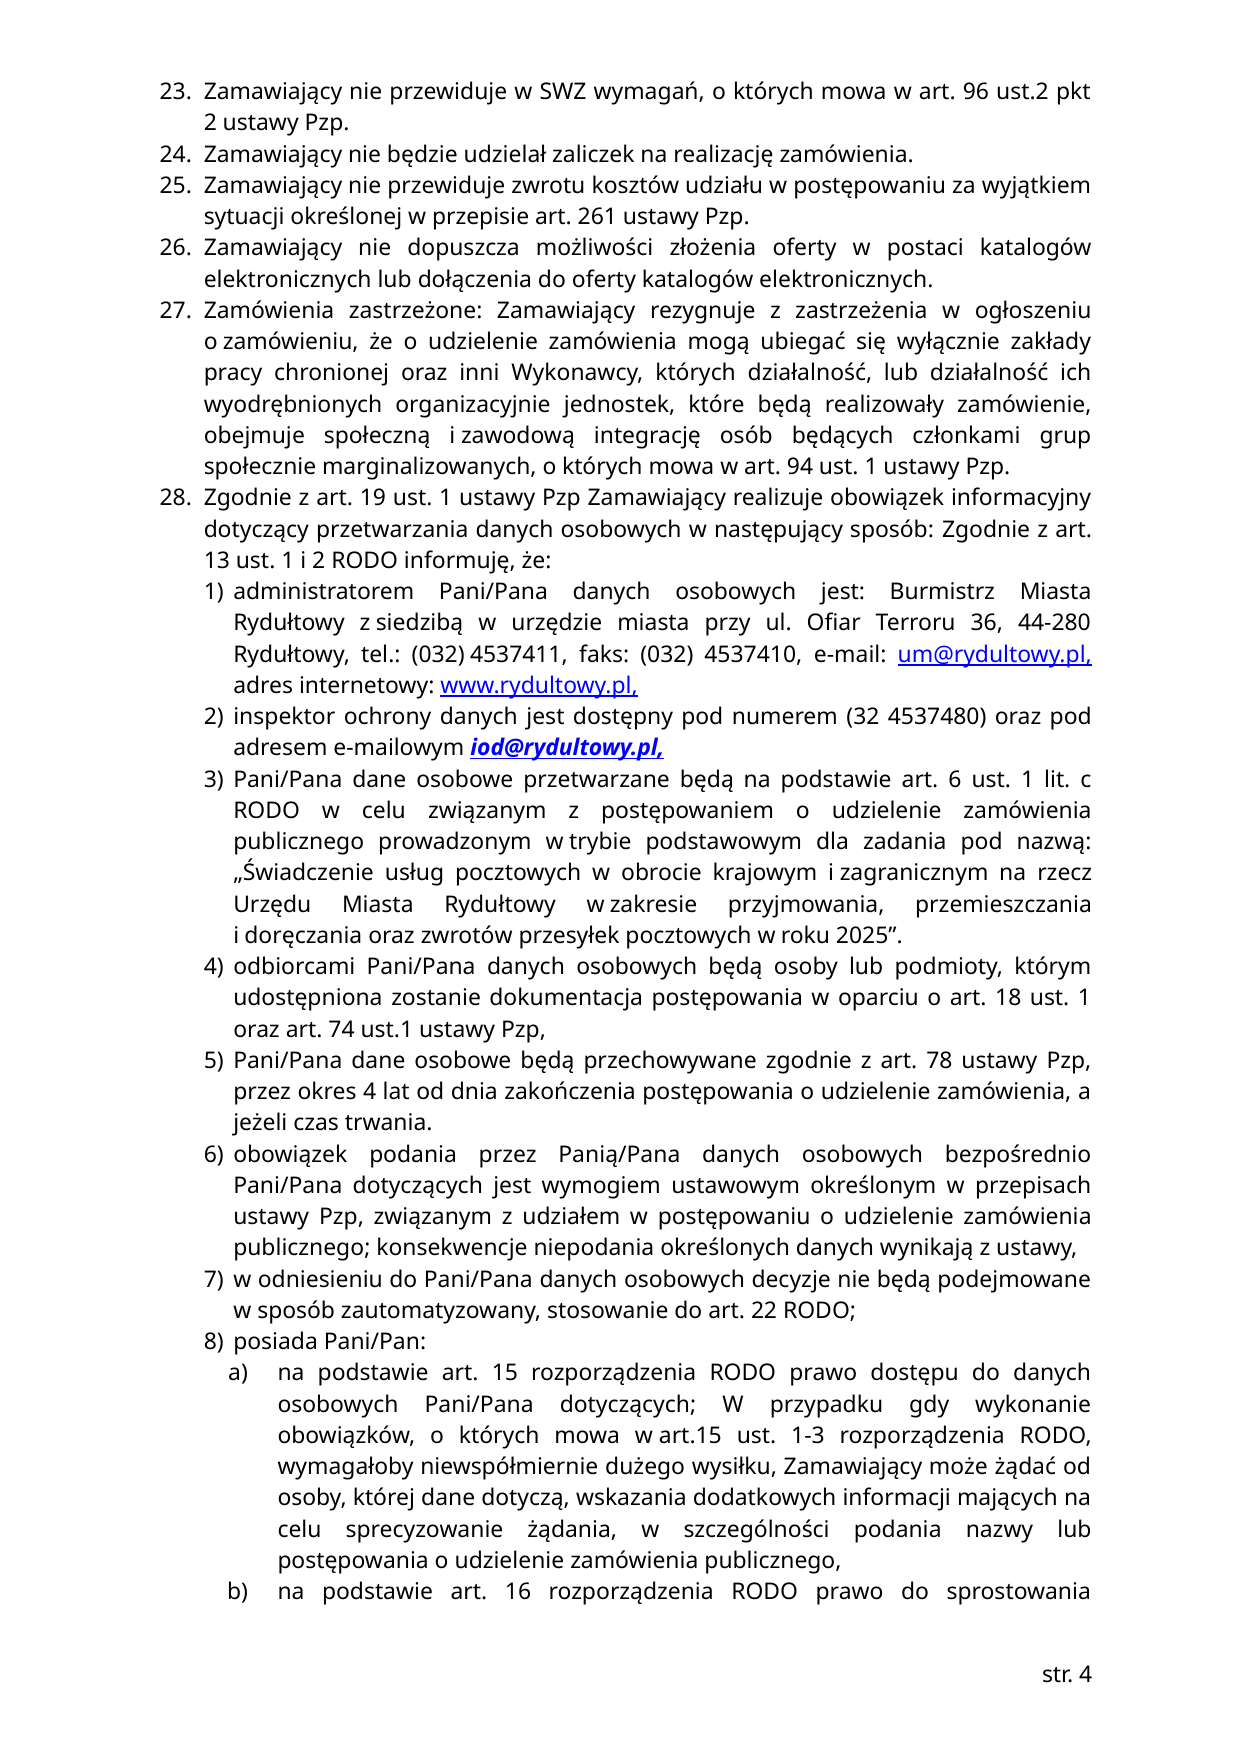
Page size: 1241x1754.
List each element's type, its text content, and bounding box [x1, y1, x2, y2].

list na podstawie art. 16 rozporządzenia RODO prawo do sprostowania [248, 1575, 1092, 1606]
list odbiorcami Pani/Pana danych osobowych będą osoby lub podmioty, którym udostępniona zostanie dokumentacja postępowania w oparciu o art. 18 ust. 1 oraz art. 74 ust.1 ustawy Pzp, [203, 950, 1092, 1044]
list obowiązek podania przez Panią/Pana danych osobowych bezpośrednio Pani/Pana dotyczących jest wymogiem ustawowym określonym w przepisach ustawy Pzp, związanym z udziałem w postępowaniu o udzielenie zamówienia publicznego; konsekwencje niepodania określonych danych wynikają z ustawy, [203, 1137, 1092, 1262]
list inspektor ochrony danych jest dostępny pod numerem (32 4537480) oraz pod adresem e-mailowym iod@rydultowy.pl, [203, 700, 1092, 762]
list posiada Pani/Pan: [203, 1325, 1092, 1356]
list Zamawiający nie dopuszcza możliwości złożenia oferty w postaci katalogów elektronicznych lub dołączenia do oferty katalogów elektronicznych. [159, 231, 1092, 294]
list administratorem Pani/Pana danych osobowych jest: Burmistrz Miasta Rydułtowy z siedzibą w urzędzie miasta przy ul. Ofiar Terroru 36, 44-280 Rydułtowy, tel.: (032) 4537411, faks: (032) 4537410, e-mail: um@rydultowy.pl, adres internetowy: www.rydultowy.pl, [203, 575, 1092, 700]
list w odniesieniu do Pani/Pana danych osobowych decyzje nie będą podejmowane w sposób zautomatyzowany, stosowanie do art. 22 RODO; [203, 1262, 1092, 1325]
list Zamawiający nie będzie udzielał zaliczek na realizację zamówienia. [159, 137, 1092, 169]
list Pani/Pana dane osobowe będą przechowywane zgodnie z art. 78 ustawy Pzp, przez okres 4 lat od dnia zakończenia postępowania o udzielenie zamówienia, a jeżeli czas trwania. [203, 1044, 1092, 1137]
list na podstawie art. 15 rozporządzenia RODO prawo dostępu do danych osobowych Pani/Pana dotyczących; W przypadku gdy wykonanie obowiązków, o których mowa w art.15 ust. 1-3 rozporządzenia RODO, wymagałoby niewspółmiernie dużego wysiłku, Zamawiający może żądać od osoby, której dane dotyczą, wskazania dodatkowych informacji mających na celu sprecyzowanie żądania, w szczególności podania nazwy lub postępowania o udzielenie zamówienia publicznego, [248, 1356, 1092, 1575]
list Zgodnie z art. 19 ust. 1 ustawy Pzp Zamawiający realizuje obowiązek informacyjny dotyczący przetwarzania danych osobowych w następujący sposób: Zgodnie z art. 13 ust. 1 i 2 RODO informuję, że: [159, 481, 1092, 575]
list Zamawiający nie przewiduje w SWZ wymagań, o których mowa w art. 96 ust.2 pkt 2 ustawy Pzp. [159, 75, 1092, 137]
list Zamawiający nie przewiduje zwrotu kosztów udziału w postępowaniu za wyjątkiem sytuacji określonej w przepisie art. 261 ustawy Pzp. [159, 169, 1092, 231]
list Zamówienia zastrzeżone: Zamawiający rezygnuje z zastrzeżenia w ogłoszeniu o zamówieniu, że o udzielenie zamówienia mogą ubiegać się wyłącznie zakłady pracy chronionej oraz inni Wykonawcy, których działalność, lub działalność ich wyodrębnionych organizacyjnie jednostek, które będą realizowały zamówienie, obejmuje społeczną i zawodową integrację osób będących członkami grup społecznie marginalizowanych, o których mowa w art. 94 ust. 1 ustawy Pzp. [159, 294, 1092, 481]
list Pani/Pana dane osobowe przetwarzane będą na podstawie art. 6 ust. 1 lit. c RODO w celu związanym z postępowaniem o udzielenie zamówienia publicznego prowadzonym w trybie podstawowym dla zadania pod nazwą: „Świadczenie usług pocztowych w obrocie krajowym i zagranicznym na rzecz Urzędu Miasta Rydułtowy w zakresie przyjmowania, przemieszczania i doręczania oraz zwrotów przesyłek pocztowych w roku 2025”. [203, 762, 1092, 950]
